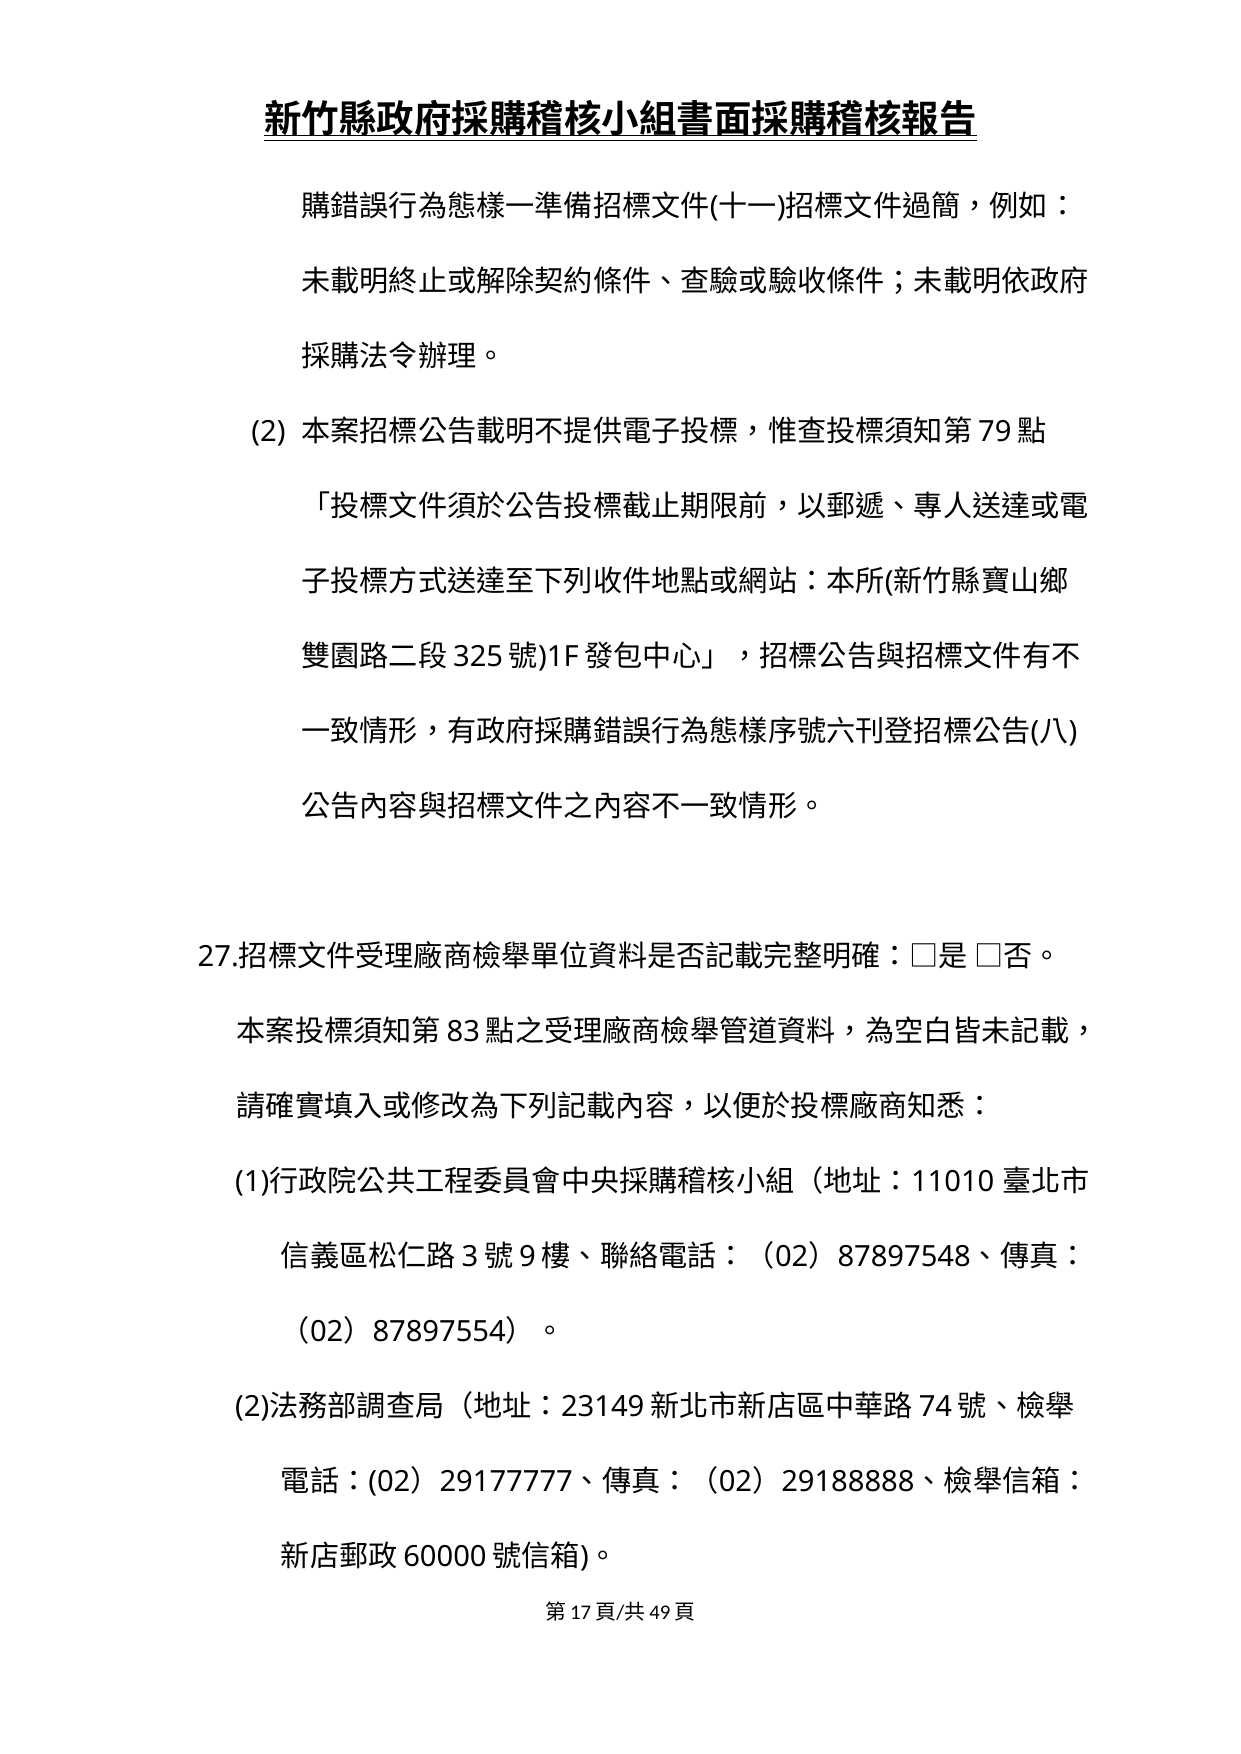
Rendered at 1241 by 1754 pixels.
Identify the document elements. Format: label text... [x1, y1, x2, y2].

list 本案投標須知第83點之受理廠商檢舉管道資料，為空白皆未記載，請確實填入或修改為下列記載內容，以便於投標廠商知悉： [236, 985, 1092, 1135]
list 購錯誤行為態樣一準備招標文件(十一)招標文件過簡，例如：未載明終止或解除契約條件、查驗或驗收條件；未載明依政府採購法令辦理。 [251, 160, 1092, 385]
list (2)法務部調查局（地址：23149新北市新店區中華路74號、檢舉電話：(02）29177777、傳真：（02）29188888、檢舉信箱：新店郵政60000號信箱)。 [235, 1360, 1092, 1585]
list 招標文件受理廠商檢舉單位資料是否記載完整明確：□是 □否。 [197, 910, 1092, 985]
list (1)行政院公共工程委員會中央採購稽核小組（地址：11010 臺北市信義區松仁路3號9樓、聯絡電話：（02）87897548、傳真：（02）87897554）。 [235, 1135, 1092, 1360]
list 本案招標公告載明不提供電子投標，惟查投標須知第79點「投標文件須於公告投標截止期限前，以郵遞、專人送達或電子投標方式送達至下列收件地點或網站：本所(新竹縣寶山鄉雙園路二段325號)1F發包中心」，招標公告與招標文件有不一致情形，有政府採購錯誤行為態樣序號六刊登招標公告(八)公告內容與招標文件之內容不一致情形。 [251, 385, 1092, 835]
